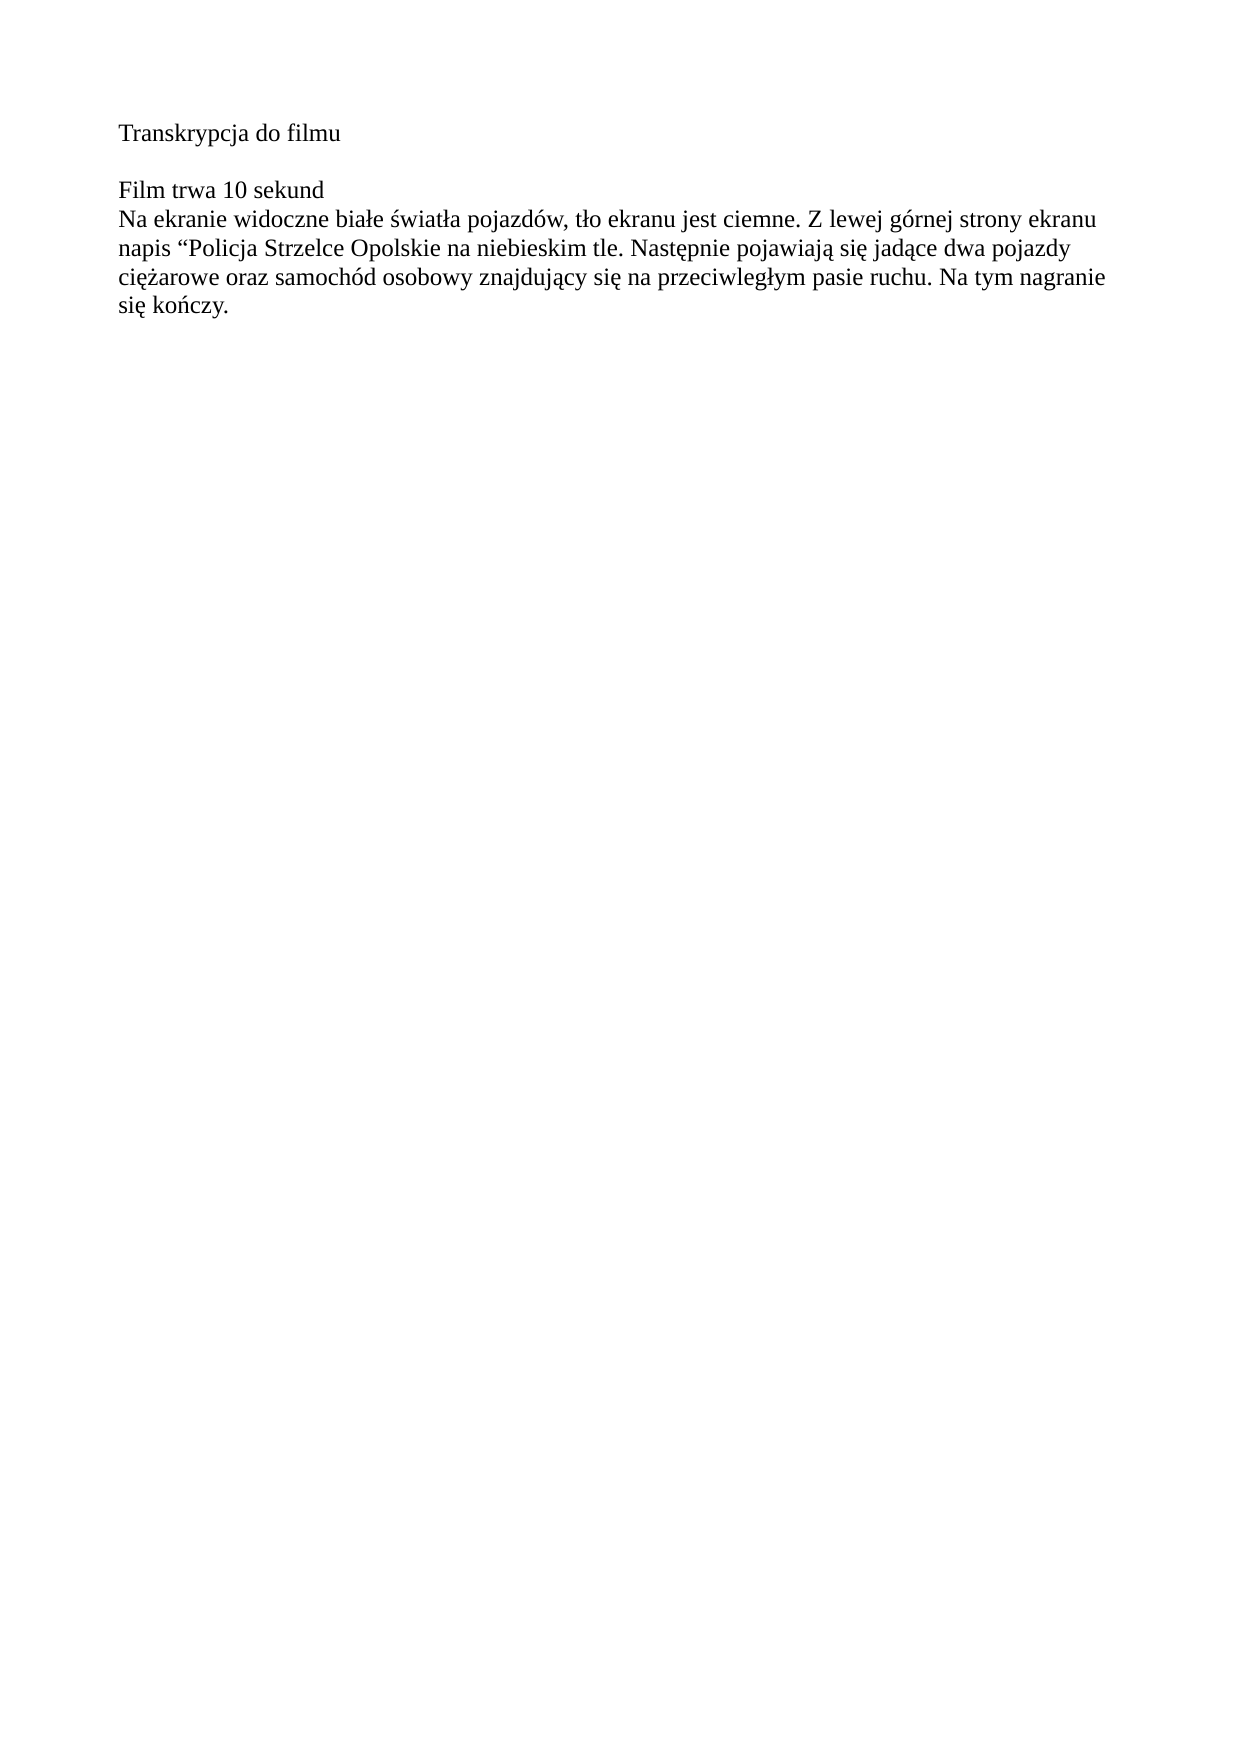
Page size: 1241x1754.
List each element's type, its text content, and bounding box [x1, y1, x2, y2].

text Transkrypcja do filmu [118, 118, 1122, 147]
text Na ekranie widoczne białe światła pojazdów, tło ekranu jest ciemne. Z lewej górnej strony ekranu napis “Policja Strzelce Opolskie na niebieskim tle. Następnie pojawiają się jadące dwa pojazdy ciężarowe oraz samochód osobowy znajdujący się na przeciwległym pasie ruchu. Na tym nagranie się kończy. [118, 204, 1122, 319]
text Film trwa 10 sekund [118, 176, 1122, 204]
